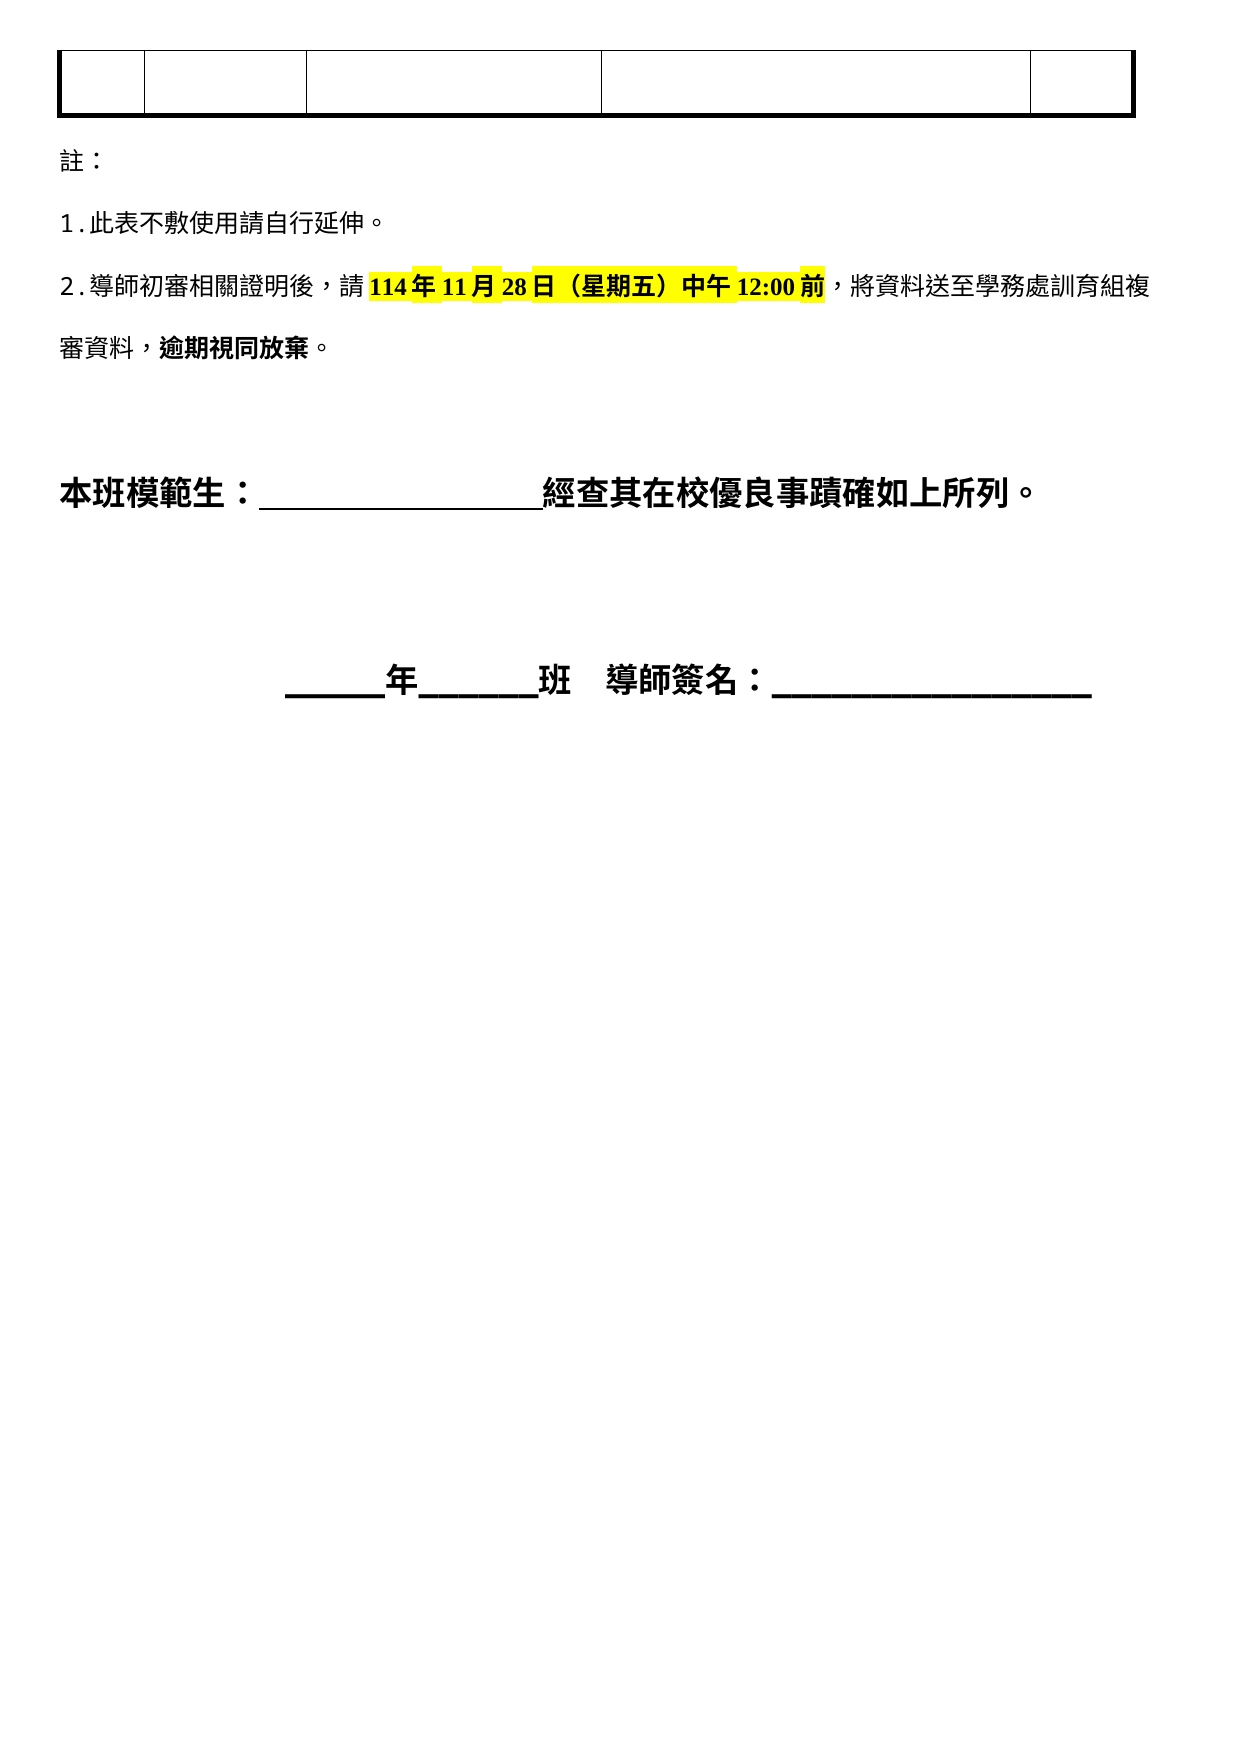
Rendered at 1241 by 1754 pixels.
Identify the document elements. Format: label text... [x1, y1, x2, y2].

table_cell [307, 51, 601, 113]
text 本班模範生： 經查其在校優良事蹟確如上所列。 [59, 449, 1167, 512]
text 註： [59, 118, 1167, 180]
text 1.此表不敷使用請自行延伸。 [59, 180, 1167, 243]
table_cell [1031, 51, 1131, 113]
text 2.導師初審相關證明後，請114年11月28日（星期五）中午12:00前，將資料送至學務處訓育組複審資料，逾期視同放棄。 [59, 243, 1167, 368]
table_cell [602, 51, 1030, 113]
table_cell [145, 51, 306, 113]
text _____年______班 導師簽名：________________ [59, 637, 1092, 699]
table_cell [62, 51, 144, 113]
